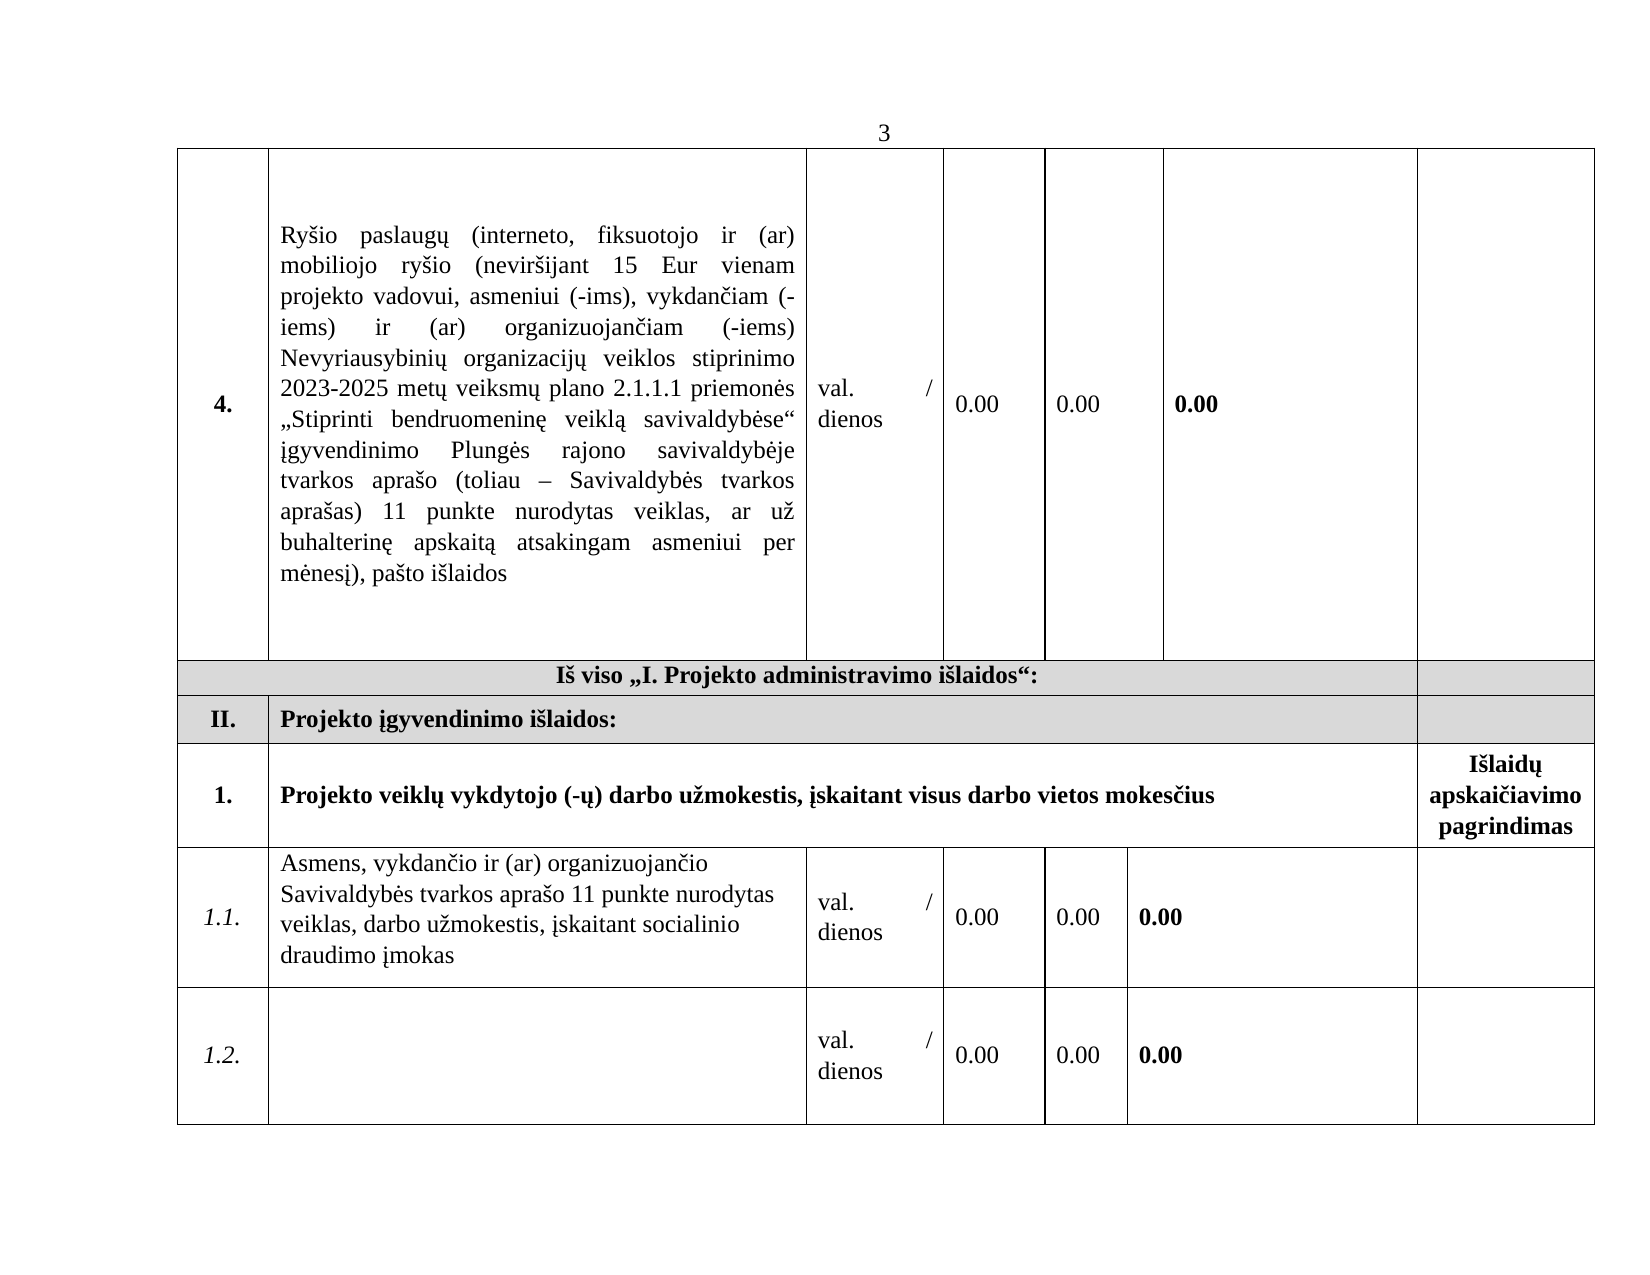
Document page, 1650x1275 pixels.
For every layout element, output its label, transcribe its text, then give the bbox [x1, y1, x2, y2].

table_cell 0.00 [1046, 848, 1127, 987]
table_cell [1418, 149, 1594, 659]
table_cell [1418, 696, 1594, 743]
table_cell 0.00 [944, 988, 1044, 1124]
table_cell 0.00 [1128, 988, 1417, 1124]
table_cell Išlaidų apskaičiavimo pagrindimas [1418, 744, 1594, 847]
table_cell 0.00 [944, 149, 1044, 659]
table_cell 1. [178, 744, 268, 847]
table_cell II. [178, 696, 268, 743]
table_cell 0.00 [944, 848, 1044, 987]
table_cell Iš viso „I. Projekto administravimo išlaidos“: 0.00 [178, 661, 1417, 695]
table_cell val. / dienos [807, 848, 943, 987]
table_cell 0.00 [1046, 149, 1163, 659]
table_cell 1.1. [178, 848, 268, 987]
table_cell 4. [178, 149, 268, 659]
table_cell [1418, 661, 1594, 695]
table_cell 0.00 [1128, 848, 1417, 987]
table_cell [269, 988, 806, 1124]
table_cell [1418, 988, 1594, 1124]
table_cell 1.2. [178, 988, 268, 1124]
table_cell [1418, 848, 1594, 987]
table_cell 0.00 [1164, 149, 1417, 659]
table_cell val. / dienos [807, 149, 943, 659]
table_cell Projekto įgyvendinimo išlaidos: [269, 696, 1417, 743]
table_cell Asmens, vykdančio ir (ar) organizuojančio Savivaldybės tvarkos aprašo 11 punkte nurodytas veiklas, darbo užmokestis, įskaitant socialinio draudimo įmokas [269, 848, 806, 987]
table_cell Projekto veiklų vykdytojo (-ų) darbo užmokestis, įskaitant visus darbo vietos mokesčius [269, 744, 1417, 847]
table_cell val. / dienos [807, 988, 943, 1124]
table_cell Ryšio paslaugų (interneto, fiksuotojo ir (ar) mobiliojo ryšio (neviršijant 15 Eur vienam projekto vadovui, asmeniui (-ims), vykdančiam (-iems) ir (ar) organizuojančiam (-iems) Nevyriausybinių organizacijų veiklos stiprinimo 2023-2025 metų veiksmų plano 2.1.1.1 priemonės „Stiprinti bendruomeninę veiklą savivaldybėse“ įgyvendinimo Plungės rajono savivaldybėje tvarkos aprašo (toliau – Savivaldybės tvarkos aprašas) 11 punkte nurodytas veiklas, ar už buhalterinę apskaitą atsakingam asmeniui per mėnesį), pašto išlaidos [269, 149, 806, 659]
table_cell 0.00 [1046, 988, 1127, 1124]
